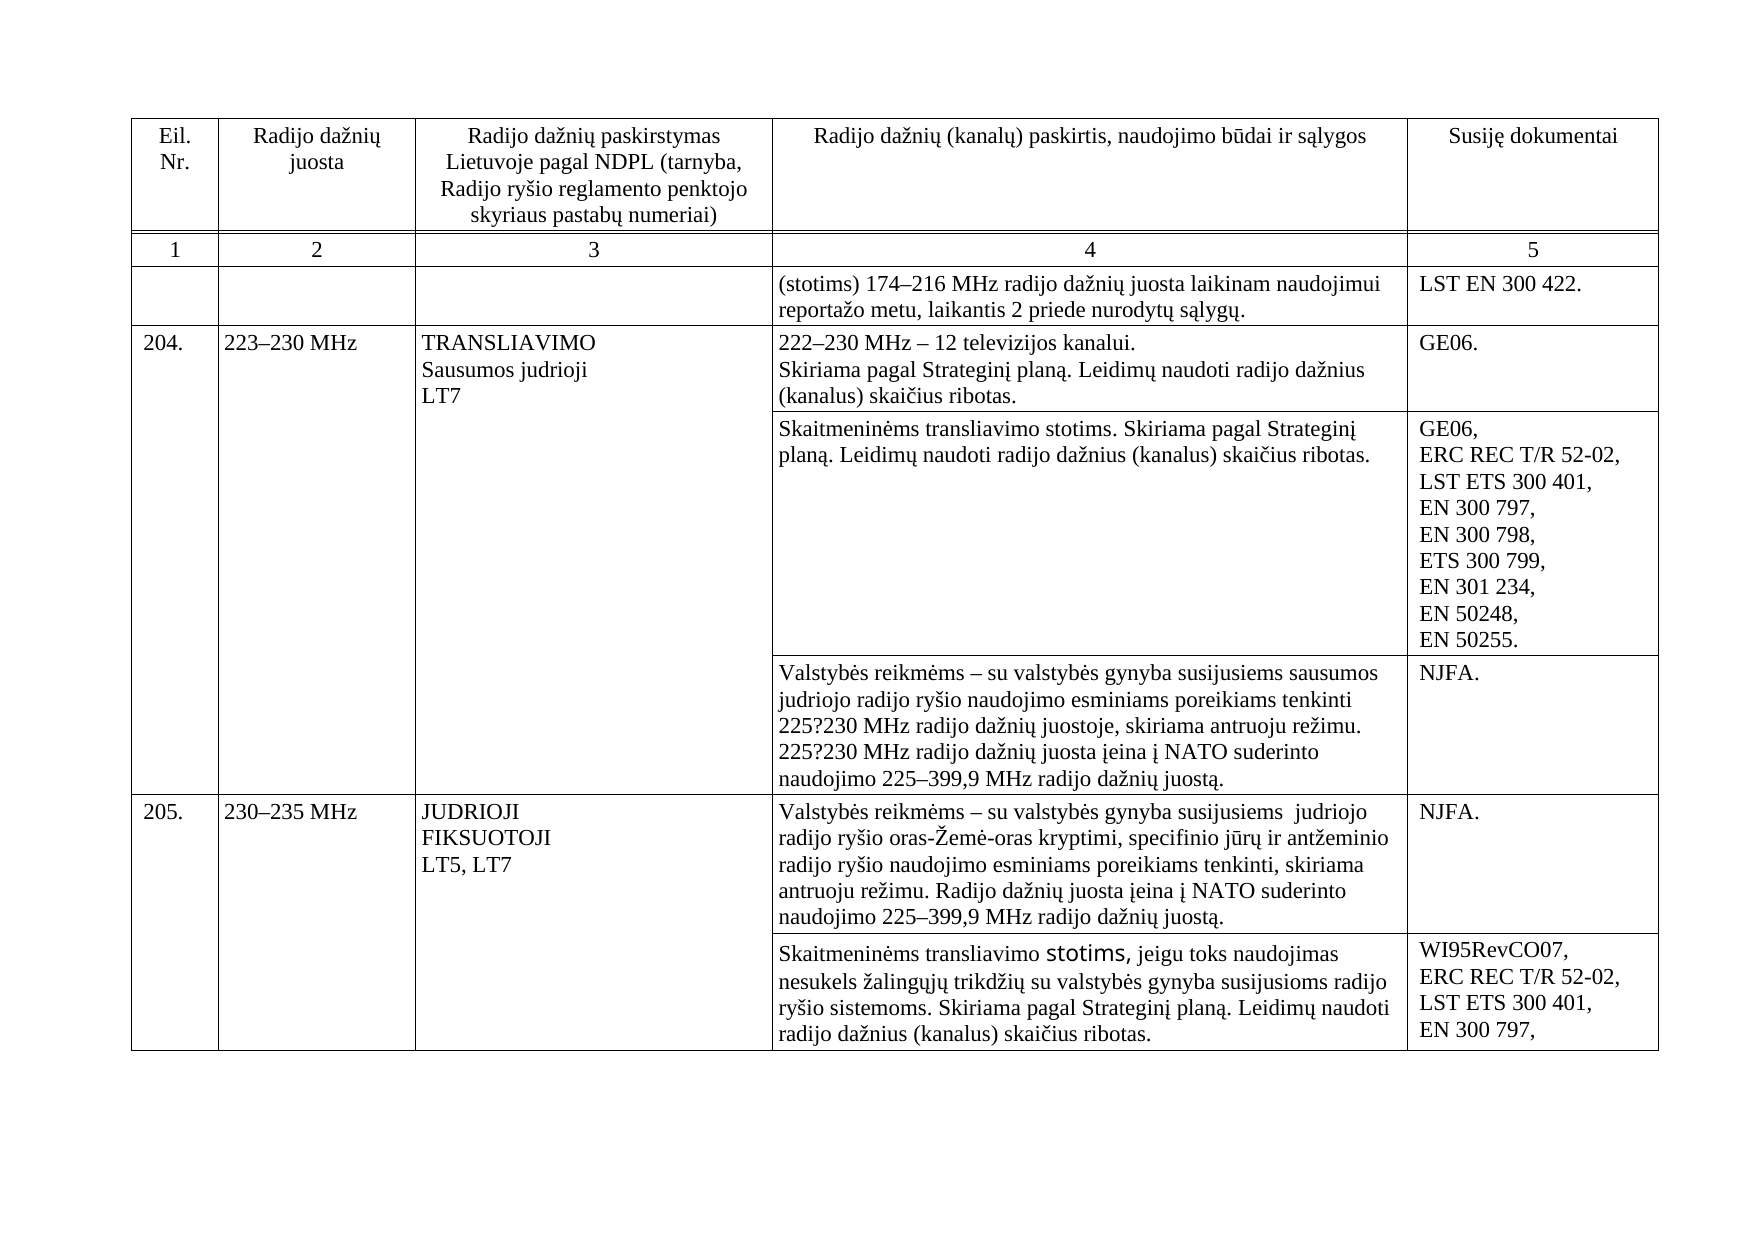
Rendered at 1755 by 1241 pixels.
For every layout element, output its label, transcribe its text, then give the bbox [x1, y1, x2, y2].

table_cell 4 [773, 234, 1407, 266]
table_header Radijo dažnių (kanalų) paskirtis, naudojimo būdai ir sąlygos [773, 119, 1407, 230]
table_cell 223–230 MHz [219, 326, 415, 794]
table_cell LST EN 300 422. [1408, 267, 1658, 325]
table_cell GE06. [1408, 326, 1658, 411]
table_cell GE06, ERC REC T/R 52-02, LST ETS 300 401, EN 300 797, EN 300 798, ETS 300 799, EN 301 234, EN 50248, EN 50255. [1408, 412, 1658, 655]
table_header Radijo dažnių paskirstymas Lietuvoje pagal NDPL (tarnyba, Radijo ryšio reglamento penktojo skyriaus pastabų numeriai) [416, 119, 772, 230]
table_cell [132, 267, 218, 325]
table_cell 1 [132, 234, 218, 266]
table_cell 204. [132, 326, 218, 794]
table_cell [416, 267, 772, 325]
table_cell Skaitmeninėms transliavimo stotims, jeigu toks naudojimas nesukels žalingųjų trikdžių su valstybės gynyba susijusioms radijo ryšio sistemoms. Skiriama pagal Strateginį planą. Leidimų naudoti radijo dažnius (kanalus) skaičius ribotas. [773, 934, 1407, 1050]
table_cell Skaitmeninėms transliavimo stotims. Skiriama pagal Strateginį planą. Leidimų naudoti radijo dažnius (kanalus) skaičius ribotas. [773, 412, 1407, 655]
table_cell WI95RevCO07, ERC REC T/R 52-02, LST ETS 300 401, EN 300 797, [1408, 934, 1658, 1050]
table_cell NJFA. [1408, 656, 1658, 794]
table_cell 5 [1408, 234, 1658, 266]
table_cell 3 [416, 234, 772, 266]
table_cell Valstybės reikmėms – su valstybės gynyba susijusiems judriojo radijo ryšio oras-Žemė-oras kryptimi, specifinio jūrų ir antžeminio radijo ryšio naudojimo esminiams poreikiams tenkinti, skiriama antruoju režimu. Radijo dažnių juosta įeina į NATO suderinto naudojimo 225–399,9 MHz radijo dažnių juostą. [773, 795, 1407, 933]
table_cell TRANSLIAVIMO Sausumos judrioji LT7 [416, 326, 772, 794]
table_cell 230–235 MHz [219, 795, 415, 1050]
table_cell NJFA. [1408, 795, 1658, 933]
table_header Radijo dažnių juosta [219, 119, 415, 230]
table_cell JUDRIOJI FIKSUOTOJI LT5, LT7 [416, 795, 772, 1050]
table_cell 205. [132, 795, 218, 1050]
table_header Susiję dokumentai [1408, 119, 1658, 230]
table_cell 2 [219, 234, 415, 266]
table_cell Valstybės reikmėms – su valstybės gynyba susijusiems sausumos judriojo radijo ryšio naudojimo esminiams poreikiams tenkinti 225?230 MHz radijo dažnių juostoje, skiriama antruoju režimu. 225?230 MHz radijo dažnių juosta įeina į NATO suderinto naudojimo 225–399,9 MHz radijo dažnių juostą. [773, 656, 1407, 794]
table_cell 222–230 MHz – 12 televizijos kanalui. Skiriama pagal Strateginį planą. Leidimų naudoti radijo dažnius (kanalus) skaičius ribotas. [773, 326, 1407, 411]
table_header Eil. Nr. [132, 119, 218, 230]
table_cell (stotims) 174–216 MHz radijo dažnių juosta laikinam naudojimui reportažo metu, laikantis 2 priede nurodytų sąlygų. [773, 267, 1407, 325]
table_cell [219, 267, 415, 325]
